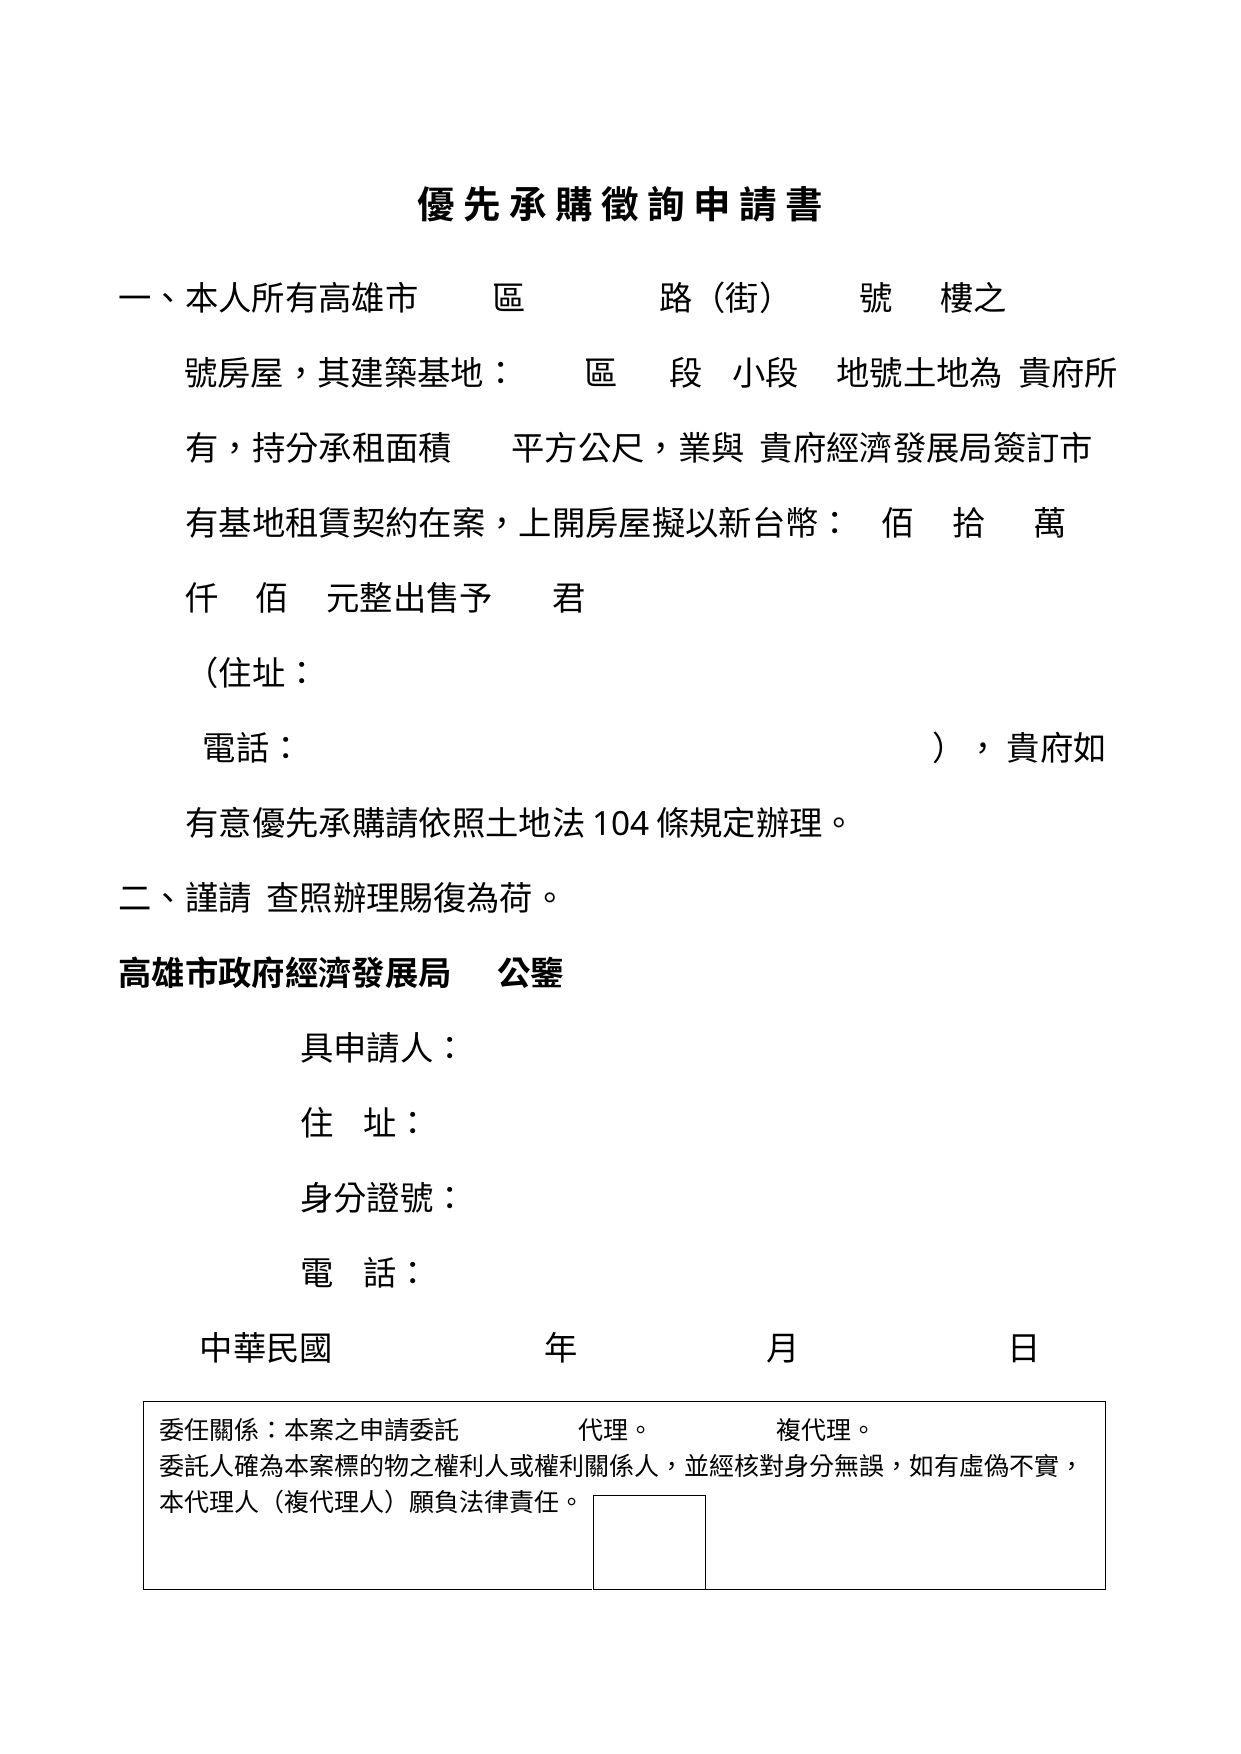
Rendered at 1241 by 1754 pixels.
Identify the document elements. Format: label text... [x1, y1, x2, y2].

text 二、謹請 查照辦理賜復為荷。 [118, 858, 1122, 933]
text 電 話： [127, 1233, 1122, 1308]
text 身分證號： [127, 1158, 1122, 1233]
text 一、本人所有高雄市 區 路（街） 號 樓之 [118, 258, 1122, 333]
text 委任關係：本案之申請委託 ○○○ 代理。 ○○○○ 複代理。 [159, 1410, 1090, 1446]
text 高雄市政府經濟發展局 公鑒 [118, 933, 1122, 1008]
text 中華民國 年 月 日 [118, 1308, 1122, 1383]
text 具申請人： [127, 1008, 1122, 1083]
text 住 址： [127, 1083, 1122, 1158]
text 優 先 承 購 徵 詢 申 請 書 [118, 164, 1122, 239]
text 號房屋，其建築基地： 區 段 小段 地號土地為 貴府所有，持分承租面積 平方公尺，業與 貴府經濟發展局簽訂市有基地租賃契約在案，上開房屋擬以新台幣： 佰 拾 萬 仟 佰 元整出售予 君 （住址： 電話： ）， 貴府如有意優先承購請依照土地法104條規定辦理。 [184, 333, 1122, 858]
text 委託人確為本案標的物之權利人或權利關係人，並經核對身分無誤，如有虛偽不實，本代理人（複代理人）願負法律責任。 [159, 1446, 1090, 1519]
